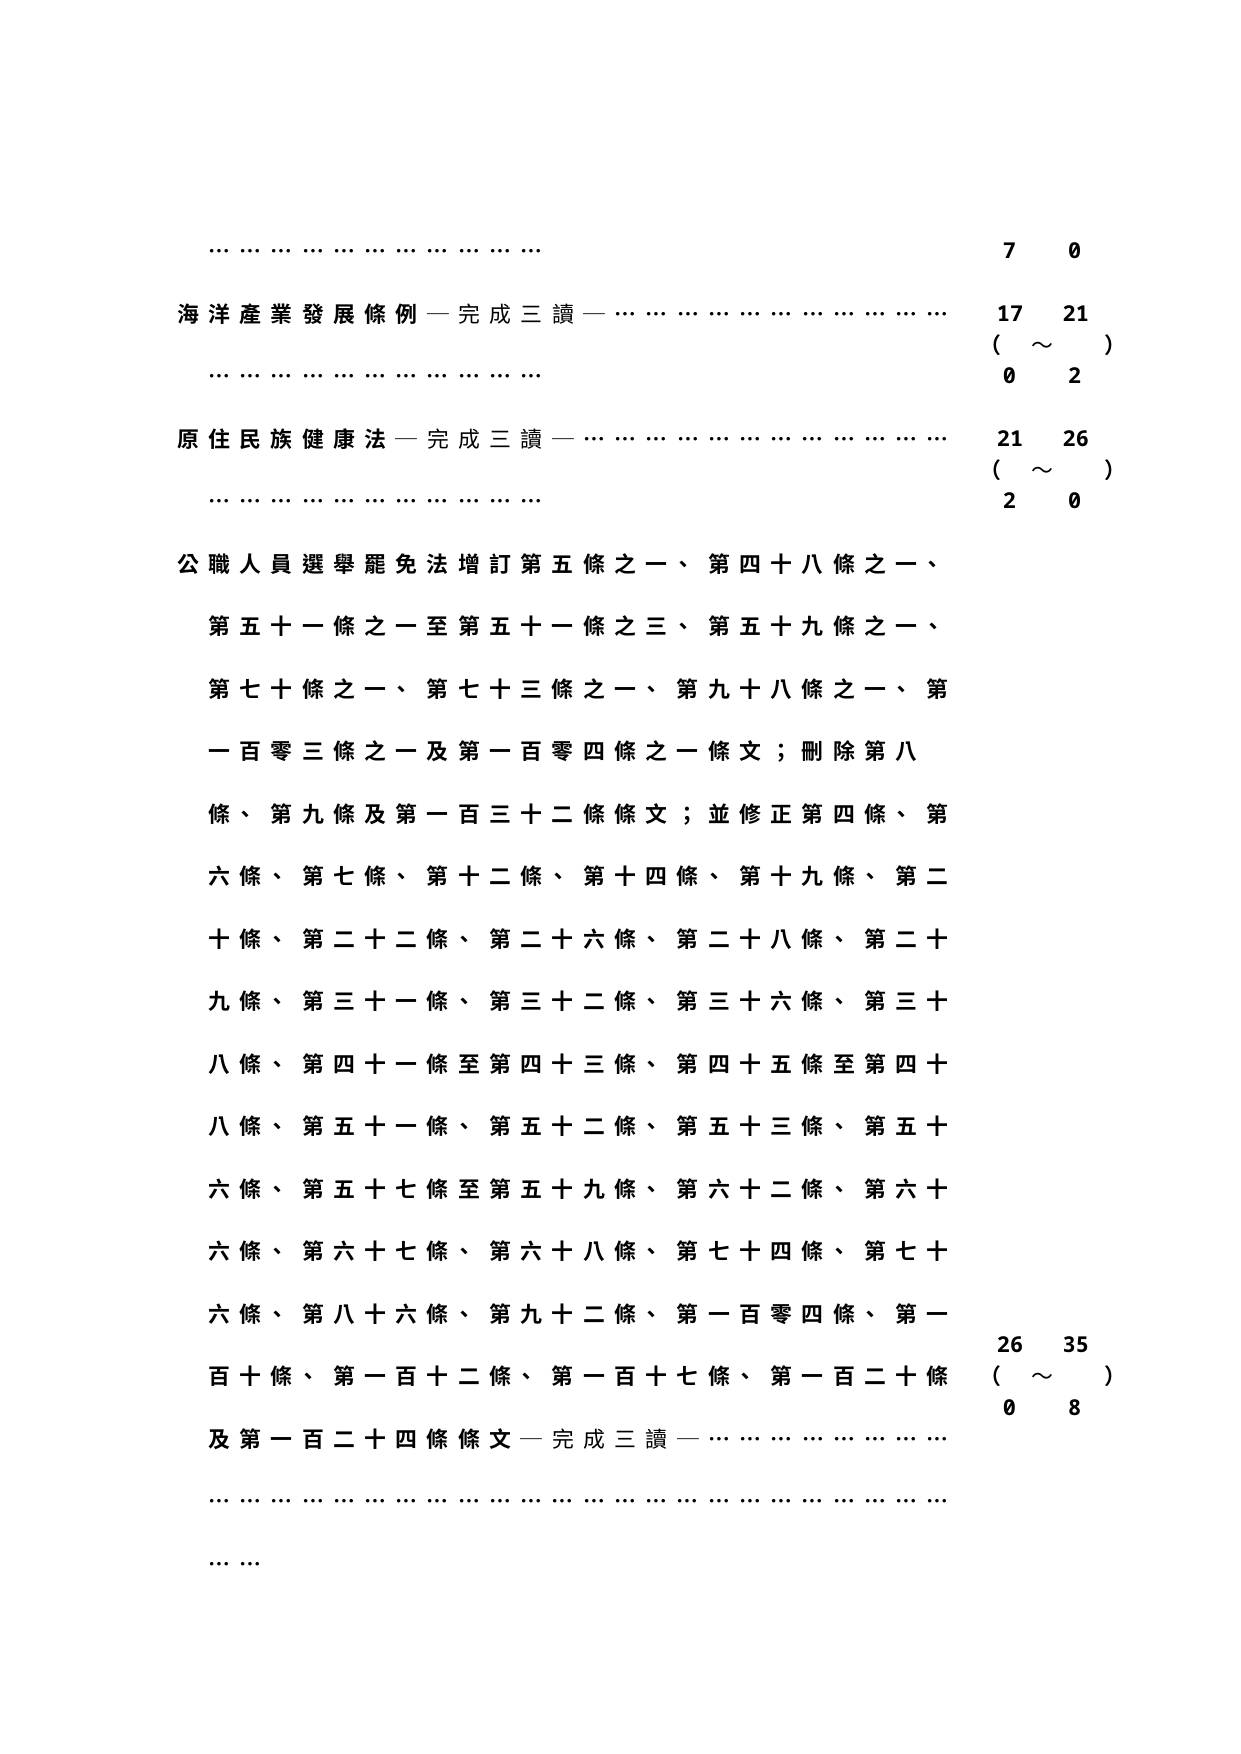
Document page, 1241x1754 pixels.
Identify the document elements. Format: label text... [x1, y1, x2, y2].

table_cell （ [967, 219, 986, 281]
table_cell ） [1091, 531, 1108, 1594]
table_cell 海洋產業發展條例─完成三讀─………………………………………………………… [150, 281, 967, 406]
table_cell 原住民族健康法─完成三讀─…………………………………………………………… [150, 406, 967, 531]
table_cell 212 [986, 406, 1023, 531]
table_cell 137 [986, 219, 1023, 281]
table_cell ～ [1023, 406, 1053, 531]
table_cell ） [1091, 406, 1108, 531]
table_cell （ [967, 281, 986, 406]
table_cell [1023, 219, 1053, 281]
table_cell ～ [1023, 281, 1053, 406]
table_cell 358 [1053, 531, 1091, 1594]
table_cell ） [1091, 219, 1108, 281]
table_cell （ [967, 531, 986, 1594]
table_cell ） [1091, 281, 1108, 406]
table_cell 170 [986, 281, 1023, 406]
table_cell ～ [1023, 531, 1053, 1594]
table_cell （ [967, 406, 986, 531]
table_cell 260 [986, 531, 1023, 1594]
table_cell 212 [1053, 281, 1091, 406]
table_cell 260 [1053, 406, 1091, 531]
table_cell 公職人員選舉罷免法增訂第五條之一、第四十八條之一、第五十一條之一至第五十一條之三、第五十九條之一、第七十條之一、第七十三條之一、第九十八條之一、第一百零三條之一及第一百零四條之一條文；刪除第八條、第九條及第一百三十二條條文；並修正第四條、第六條、第七條、第十二條、第十四條、第十九條、第二十條、第二十二條、第二十六條、第二十八條、第二十九條、第三十一條、第三十二條、第三十六條、第三十八條、第四十一條至第四十三條、第四十五條至第四十八條、第五十一條、第五十二條、第五十三條、第五十六條、第五十七條至第五十九條、第六十二條、第六十六條、第六十七條、第六十八條、第七十四條、第七十六條、第八十六條、第九十二條、第一百零四條、第一百十條、第一百十二條、第一百十七條、第一百二十條及第一百二十四條條文─完成三讀─………………………………………………………………………………………… [150, 531, 967, 1594]
table_cell 0 [1053, 219, 1091, 281]
table_cell …………………………… [150, 219, 967, 281]
